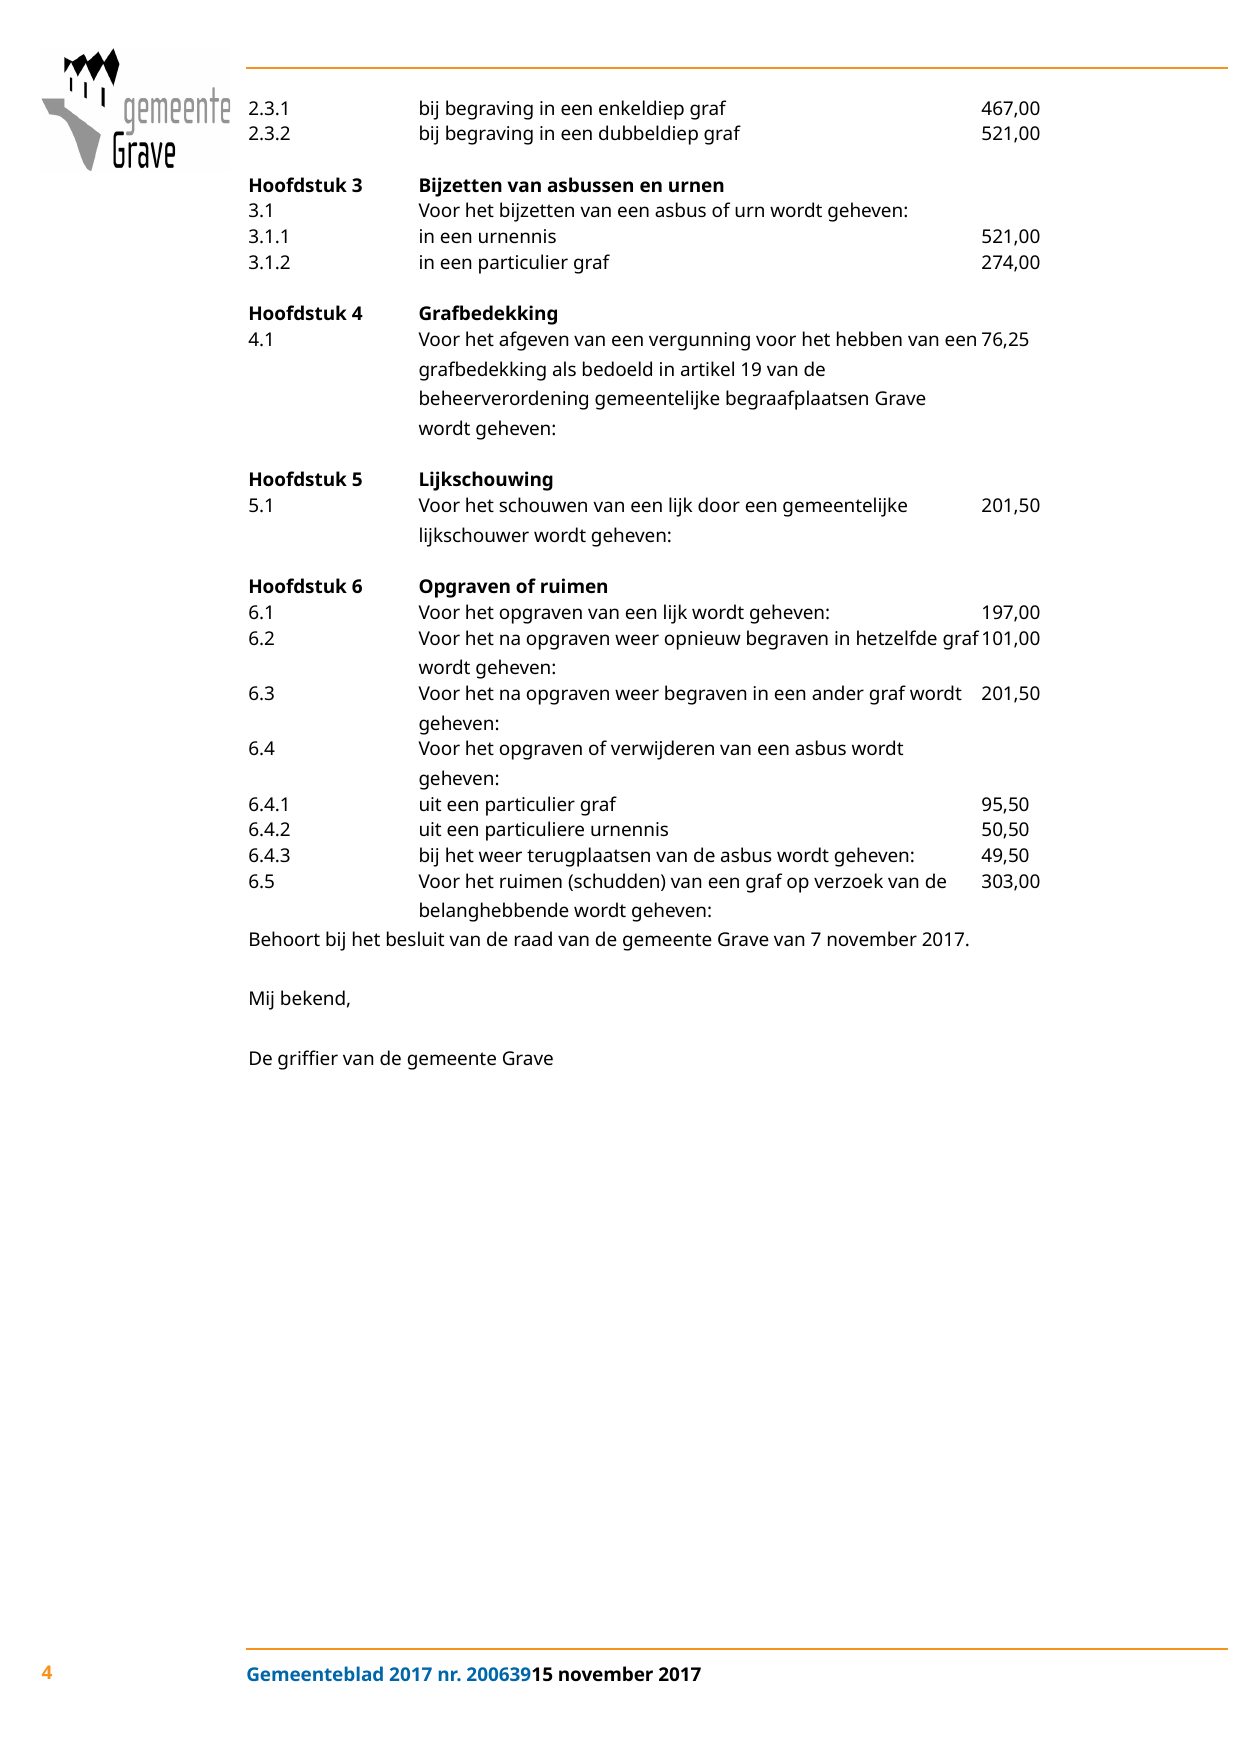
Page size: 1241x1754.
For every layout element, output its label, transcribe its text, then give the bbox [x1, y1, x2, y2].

table_cell 303,00 [981, 868, 1152, 923]
table_cell Hoofdstuk 5 [248, 467, 418, 492]
table_cell 6.3 [248, 680, 418, 735]
table_cell [248, 441, 418, 467]
table_cell 201,50 [981, 680, 1152, 735]
table_cell 201,50 [981, 492, 1152, 548]
table_cell Voor het afgeven van een vergunning voor het hebben van een grafbedekking als bedoeld in artikel 19 van de beheerverordening gemeentelijke begraafplaatsen Grave wordt geheven: [418, 326, 981, 441]
table_cell [418, 275, 981, 301]
table_cell Hoofdstuk 4 [248, 301, 418, 326]
table_cell 95,50 [981, 791, 1152, 816]
table_cell in een urnennis [418, 224, 981, 249]
table_cell [418, 548, 981, 573]
table_cell 274,00 [981, 249, 1152, 275]
table_cell Voor het na opgraven weer begraven in een ander graf wordt geheven: [418, 680, 981, 735]
table_cell 6.5 [248, 868, 418, 923]
table_cell [418, 441, 981, 467]
table_cell Voor het bijzetten van een asbus of urn wordt geheven: [418, 198, 981, 223]
table_cell 6.1 [248, 599, 418, 625]
table_cell [981, 467, 1152, 492]
table_cell bij het weer terugplaatsen van de asbus wordt geheven: [418, 842, 981, 868]
table_cell 467,00 [981, 95, 1152, 121]
picture [41, 47, 231, 172]
table_cell [981, 172, 1152, 198]
table_cell 3.1 [248, 198, 418, 223]
table_cell [248, 146, 418, 172]
table_cell Voor het na opgraven weer opnieuw begraven in hetzelfde graf wordt geheven: [418, 625, 981, 680]
text Mij bekend, [248, 986, 1152, 1011]
table_cell Grafbedekking [418, 301, 981, 326]
table_cell 50,50 [981, 816, 1152, 842]
table_cell uit een particulier graf [418, 791, 981, 816]
table_cell [981, 275, 1152, 301]
table_cell [981, 573, 1152, 599]
table_cell 76,25 [981, 326, 1152, 441]
table_cell 521,00 [981, 121, 1152, 146]
table_cell 49,50 [981, 842, 1152, 868]
table_cell 4.1 [248, 326, 418, 441]
table_cell [981, 146, 1152, 172]
table_cell [248, 275, 418, 301]
table_cell 3.1.1 [248, 224, 418, 249]
table_cell in een particulier graf [418, 249, 981, 275]
table_cell [981, 301, 1152, 326]
table_cell 6.2 [248, 625, 418, 680]
text Behoort bij het besluit van de raad van de gemeente Grave van 7 november 2017. [248, 926, 1152, 952]
table_cell 2.3.1 [248, 95, 418, 121]
table_cell uit een particuliere urnennis [418, 816, 981, 842]
table_cell [981, 198, 1152, 223]
table_cell [981, 441, 1152, 467]
table_cell bij begraving in een dubbeldiep graf [418, 121, 981, 146]
table_cell 101,00 [981, 625, 1152, 680]
text De griffier van de gemeente Grave [248, 1045, 1152, 1071]
table_cell Voor het opgraven van een lijk wordt geheven: [418, 599, 981, 625]
table_cell 6.4 [248, 735, 418, 791]
table_cell Voor het ruimen (schudden) van een graf op verzoek van de belanghebbende wordt geheven: [418, 868, 981, 923]
table_cell [981, 735, 1152, 791]
table_cell Voor het schouwen van een lijk door een gemeentelijke lijkschouwer wordt geheven: [418, 492, 981, 548]
table_cell Lijkschouwing [418, 467, 981, 492]
table_cell 6.4.2 [248, 816, 418, 842]
table_cell 197,00 [981, 599, 1152, 625]
table_cell Hoofdstuk 3 [248, 172, 418, 198]
table_cell Opgraven of ruimen [418, 573, 981, 599]
table_cell Voor het opgraven of verwijderen van een asbus wordt geheven: [418, 735, 981, 791]
table_cell bij begraving in een enkeldiep graf [418, 95, 981, 121]
table_cell 3.1.2 [248, 249, 418, 275]
table_cell [981, 548, 1152, 573]
table_cell 6.4.1 [248, 791, 418, 816]
table_cell [418, 146, 981, 172]
table_cell [248, 548, 418, 573]
table_cell Hoofdstuk 6 [248, 573, 418, 599]
table_cell Bijzetten van asbussen en urnen [418, 172, 981, 198]
table_cell 5.1 [248, 492, 418, 548]
table_cell 2.3.2 [248, 121, 418, 146]
table_cell 6.4.3 [248, 842, 418, 868]
table_cell 521,00 [981, 224, 1152, 249]
